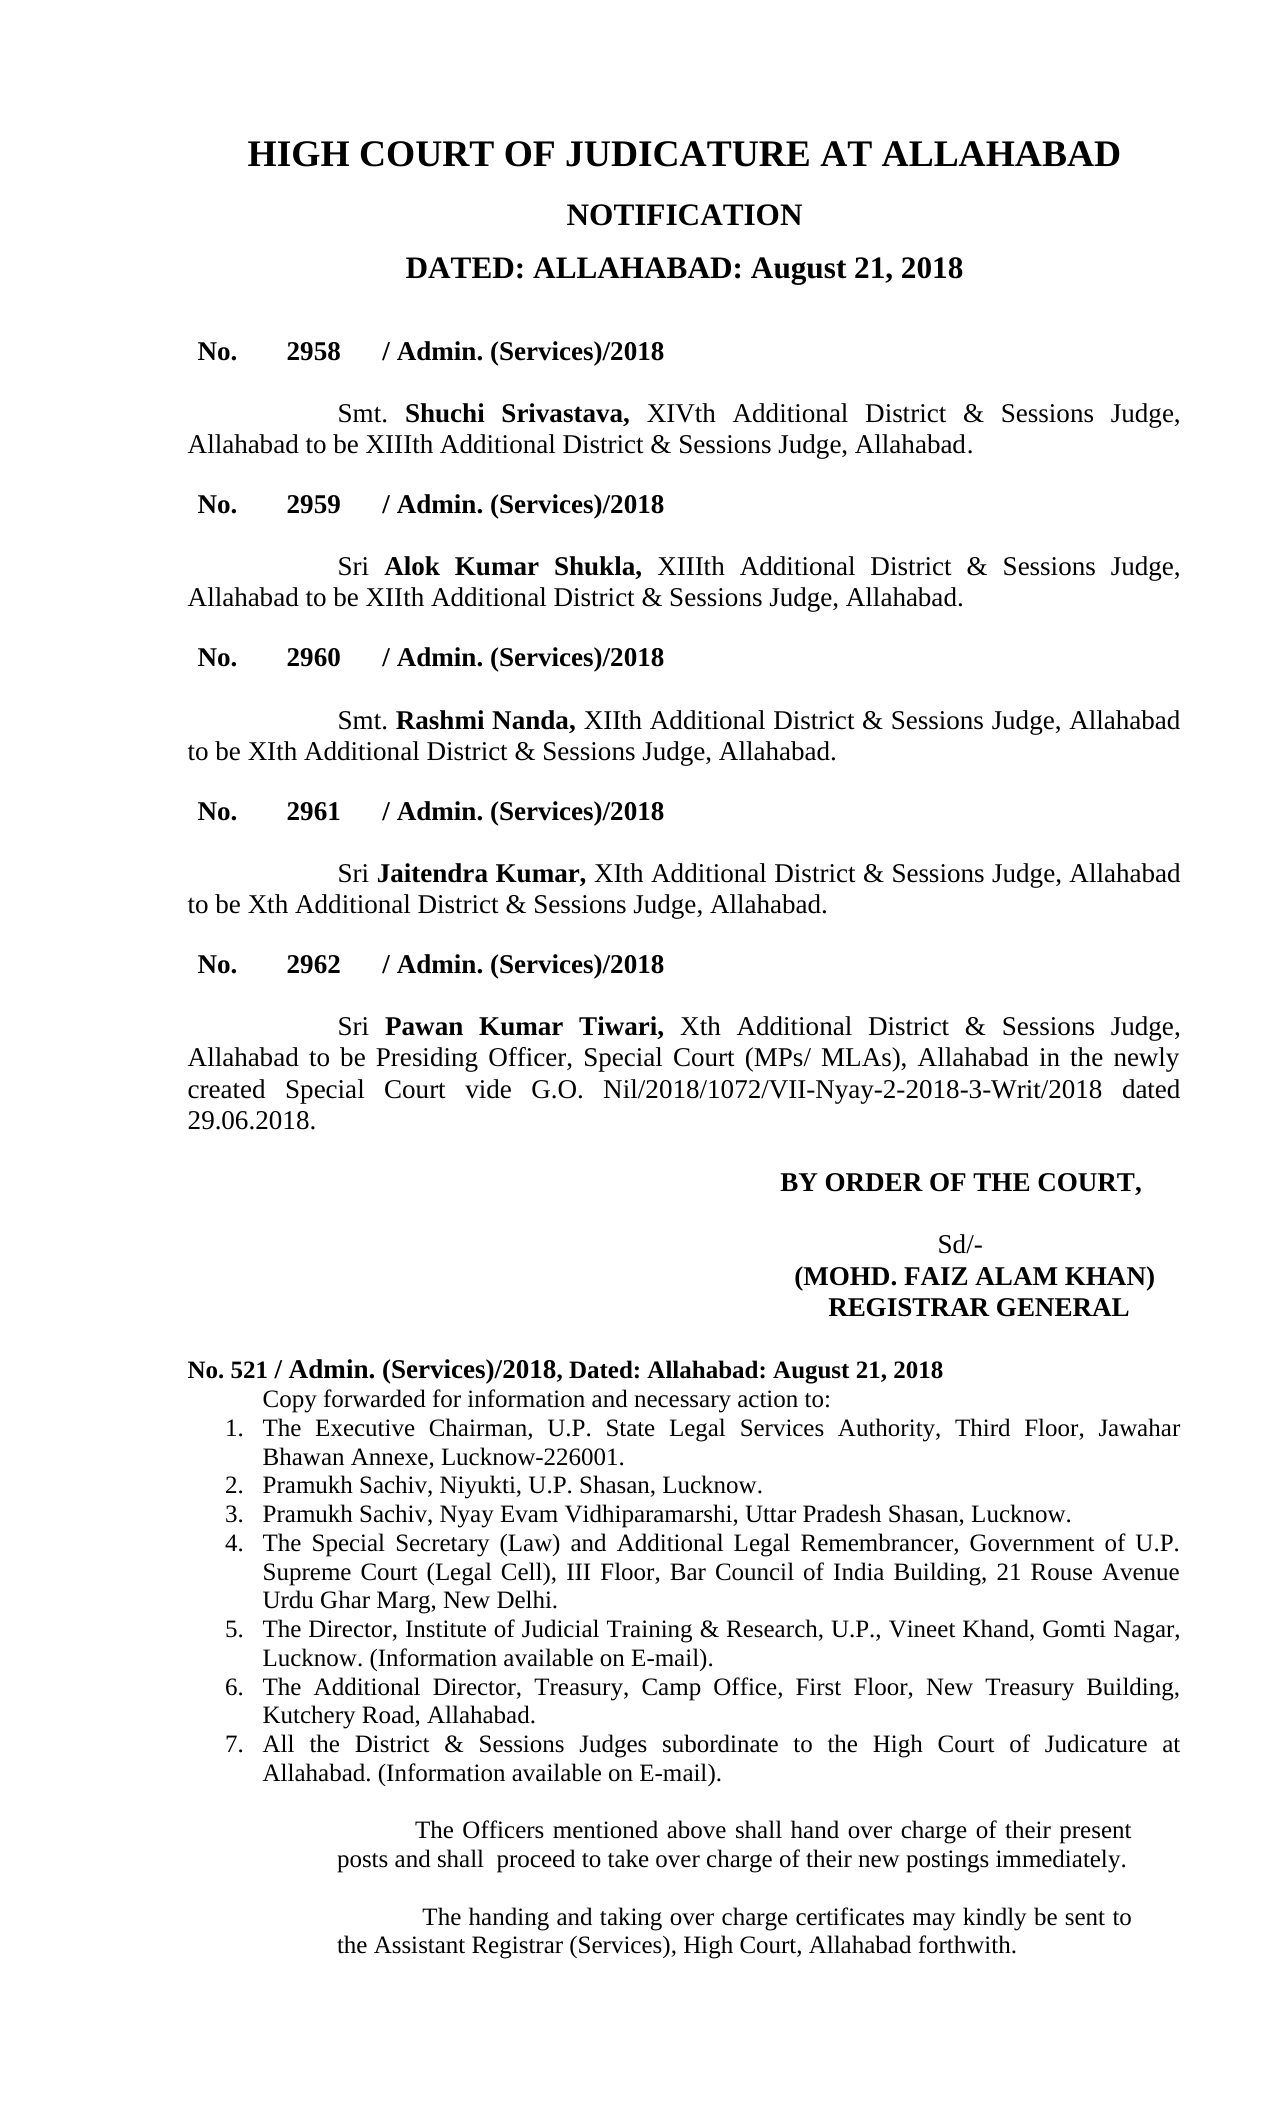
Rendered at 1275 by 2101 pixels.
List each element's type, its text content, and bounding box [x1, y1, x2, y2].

table_header No. [186, 335, 275, 366]
text Sri Pawan Kumar Tiwari, Xth Additional District & Sessions Judge, Allahabad to be Presiding Officer, Special Court (MPs/ MLAs), Allahabad in the newly created Special Court vide G.O. Nil/2018/1072/VII-Nyay-2-2018-3-Writ/2018 dated 29.06.2018. [187, 1010, 1181, 1135]
text (MOHD. FAIZ ALAM KHAN) REGISTRAR GENERAL [187, 1259, 1183, 1322]
list The Special Secretary (Law) and Additional Legal Remembrancer, Government of U.P. Supreme Court (Legal Cell), III Floor, Bar Council of India Building, 21 Rouse Avenue Urdu Ghar Marg, New Delhi. [225, 1528, 1181, 1614]
text Sri Alok Kumar Shukla, XIIIth Additional District & Sessions Judge, Allahabad to be XIIth Additional District & Sessions Judge, Allahabad. [187, 550, 1181, 613]
list The Executive Chairman, U.P. State Legal Services Authority, Third Floor, Jawahar Bhawan Annexe, Lucknow-226001. [225, 1413, 1181, 1470]
table_header / Admin. (Services)/2018 [364, 641, 714, 673]
table_header 2958 [275, 335, 364, 366]
table_header / Admin. (Services)/2018 [364, 795, 714, 826]
text The handing and taking over charge certificates may kindly be sent to the Assistant Registrar (Services), High Court, Allahabad forthwith. [337, 1902, 1133, 1959]
table_header No. [186, 488, 275, 519]
list Pramukh Sachiv, Nyay Evam Vidhiparamarshi, Uttar Pradesh Shasan, Lucknow. [225, 1499, 1181, 1528]
table_header 2960 [275, 641, 364, 673]
text Sri Jaitendra Kumar, XIth Additional District & Sessions Judge, Allahabad to be Xth Additional District & Sessions Judge, Allahabad. [187, 857, 1181, 919]
table_header No. [186, 795, 275, 826]
table_header No. [186, 948, 275, 979]
table_header 2962 [275, 948, 364, 979]
table_header 2959 [275, 488, 364, 519]
subtitle Smt. Shuchi Srivastava, XIVth Additional District & Sessions Judge, Allahabad to be XIIIth Additional District & Sessions Judge, Allahabad. [187, 397, 1181, 459]
text Sd/- [712, 1228, 1181, 1259]
text Smt. Rashmi Nanda, XIIth Additional District & Sessions Judge, Allahabad to be XIth Additional District & Sessions Judge, Allahabad. [187, 704, 1181, 766]
table_header / Admin. (Services)/2018 [364, 488, 714, 519]
list The Director, Institute of Judicial Training & Research, U.P., Vineet Khand, Gomti Nagar, Lucknow. (Information available on E-mail). [225, 1614, 1181, 1672]
subtitle NOTIFICATION [187, 196, 1181, 232]
text HIGH COURT OF JUDICATURE AT ALLAHABAD [187, 131, 1181, 174]
list Pramukh Sachiv, Niyukti, U.P. Shasan, Lucknow. [225, 1470, 1181, 1499]
text The Officers mentioned above shall hand over charge of their present posts and shall proceed to take over charge of their new postings immediately. [337, 1815, 1133, 1873]
text BY ORDER OF THE COURT, [562, 1166, 1181, 1197]
table_header 2961 [275, 795, 364, 826]
text Copy forwarded for information and necessary action to: [187, 1384, 1181, 1413]
table_header / Admin. (Services)/2018 [364, 948, 714, 979]
list The Additional Director, Treasury, Camp Office, First Floor, New Treasury Building, Kutchery Road, Allahabad. [225, 1672, 1181, 1729]
list All the District & Sessions Judges subordinate to the High Court of Judicature at Allahabad. (Information available on E-mail). [225, 1729, 1181, 1787]
text No. 521 / Admin. (Services)/2018, Dated: Allahabad: August 21, 2018 [187, 1353, 1183, 1384]
table_header No. [186, 641, 275, 673]
subtitle DATED: ALLAHABAD: August 21, 2018 [187, 250, 1181, 286]
table_header / Admin. (Services)/2018 [364, 335, 714, 366]
